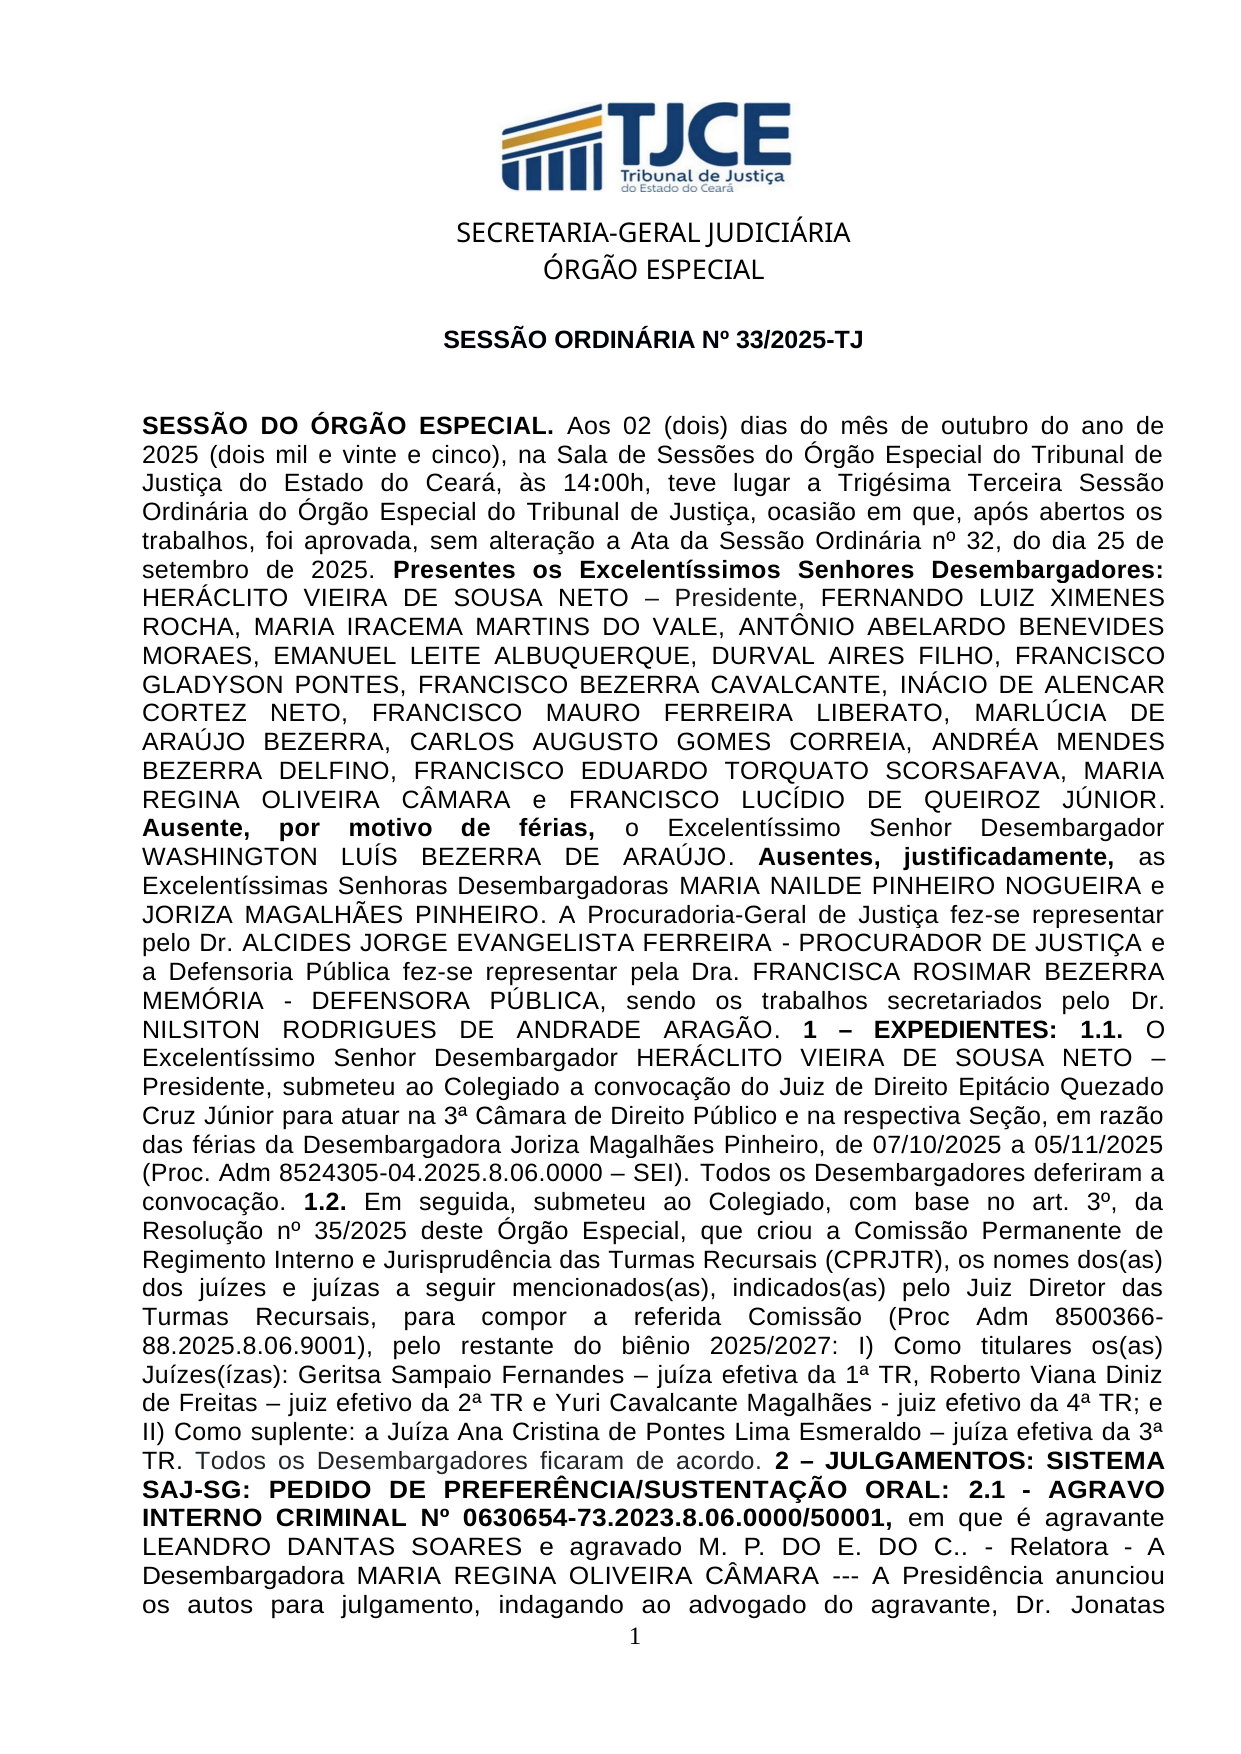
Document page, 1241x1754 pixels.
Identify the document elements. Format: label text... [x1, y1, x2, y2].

text ÓRGÃO ESPECIAL [167, 251, 1140, 288]
text SESSÃO DO ÓRGÃO ESPECIAL. Aos 02 (dois) dias do mês de outubro do ano de 2025 (dois mil e vinte e cinco), na Sala de Sessões do Órgão Especial do Tribunal de Justiça do Estado do Ceará, às 14:00h, teve lugar a Trigésima Terceira Sessão Ordinária do Órgão Especial do Tribunal de Justiça, ocasião em que, após abertos os trabalhos, foi aprovada, sem alteração a Ata da Sessão Ordinária nº 32, do dia 25 de setembro de 2025. Presentes os Excelentíssimos Senhores Desembargadores: HERÁCLITO VIEIRA DE SOUSA NETO – Presidente, FERNANDO LUIZ XIMENES ROCHA, MARIA IRACEMA MARTINS DO VALE, ANTÔNIO ABELARDO BENEVIDES MORAES, EMANUEL LEITE ALBUQUERQUE, DURVAL AIRES FILHO, FRANCISCO GLADYSON PONTES, FRANCISCO BEZERRA CAVALCANTE, INÁCIO DE ALENCAR CORTEZ NETO, FRANCISCO MAURO FERREIRA LIBERATO, MARLÚCIA DE ARAÚJO BEZERRA, CARLOS AUGUSTO GOMES CORREIA, ANDRÉA MENDES BEZERRA DELFINO, FRANCISCO EDUARDO TORQUATO SCORSAFAVA, MARIA REGINA OLIVEIRA CÂMARA e FRANCISCO LUCÍDIO DE QUEIROZ JÚNIOR. Ausente, por motivo de férias, o Excelentíssimo Senhor Desembargador WASHINGTON LUÍS BEZERRA DE ARAÚJO. Ausentes, justificadamente, as Excelentíssimas Senhoras Desembargadoras MARIA NAILDE PINHEIRO NOGUEIRA e JORIZA MAGALHÃES PINHEIRO. A Procuradoria-Geral de Justiça fez-se representar pelo Dr. ALCIDES JORGE EVANGELISTA FERREIRA - PROCURADOR DE JUSTIÇA e a Defensoria Pública fez-se representar pela Dra. FRANCISCA ROSIMAR BEZERRA MEMÓRIA - DEFENSORA PÚBLICA, sendo os trabalhos secretariados pelo Dr. NILSITON RODRIGUES DE ANDRADE ARAGÃO. 1 – EXPEDIENTES: 1.1. O Excelentíssimo Senhor Desembargador HERÁCLITO VIEIRA DE SOUSA NETO – Presidente, submeteu ao Colegiado a convocação do Juiz de Direito Epitácio Quezado Cruz Júnior para atuar na 3ª Câmara de Direito Público e na respectiva Seção, em razão das férias da Desembargadora Joriza Magalhães Pinheiro, de 07/10/2025 a 05/11/2025 (Proc. Adm 8524305-04.2025.8.06.0000 – SEI). Todos os Desembargadores deferiram a convocação. 1.2. Em seguida, submeteu ao Colegiado, com base no art. 3º, da Resolução nº 35/2025 deste Órgão Especial, que criou a Comissão Permanente de Regimento Interno e Jurisprudência das Turmas Recursais (CPRJTR), os nomes dos(as) dos juízes e juízas a seguir mencionados(as), indicados(as) pelo Juiz Diretor das Turmas Recursais, para compor a referida Comissão (Proc Adm 8500366-88.2025.8.06.9001), pelo restante do biênio 2025/2027: I) Como titulares os(as) Juízes(ízas): Geritsa Sampaio Fernandes – juíza efetiva da 1ª TR, Roberto Viana Diniz de Freitas – juiz efetivo da 2ª TR e Yuri Cavalcante Magalhães - juiz efetivo da 4ª TR; e II) Como suplente: a Juíza Ana Cristina de Pontes Lima Esmeraldo – juíza efetiva da 3ª TR. Todos os Desembargadores ficaram de acordo. 2 – JULGAMENTOS: SISTEMA SAJ-SG: PEDIDO DE PREFERÊNCIA/SUSTENTAÇÃO ORAL: 2.1 - AGRAVO INTERNO CRIMINAL Nº 0630654-73.2023.8.06.0000/50001, em que é agravante LEANDRO DANTAS SOARES e agravado M. P. DO E. DO C.. - Relatora - A Desembargadora MARIA REGINA OLIVEIRA CÂMARA --- A Presidência anunciou os autos para julgamento, indagando ao advogado do agravante, Dr. Jonatas [142, 411, 1165, 1618]
text SESSÃO ORDINÁRIA Nº 33/2025-TJ [167, 324, 1140, 353]
picture [492, 102, 801, 192]
text SECRETARIA-GERAL JUDICIÁRIA [167, 214, 1140, 251]
